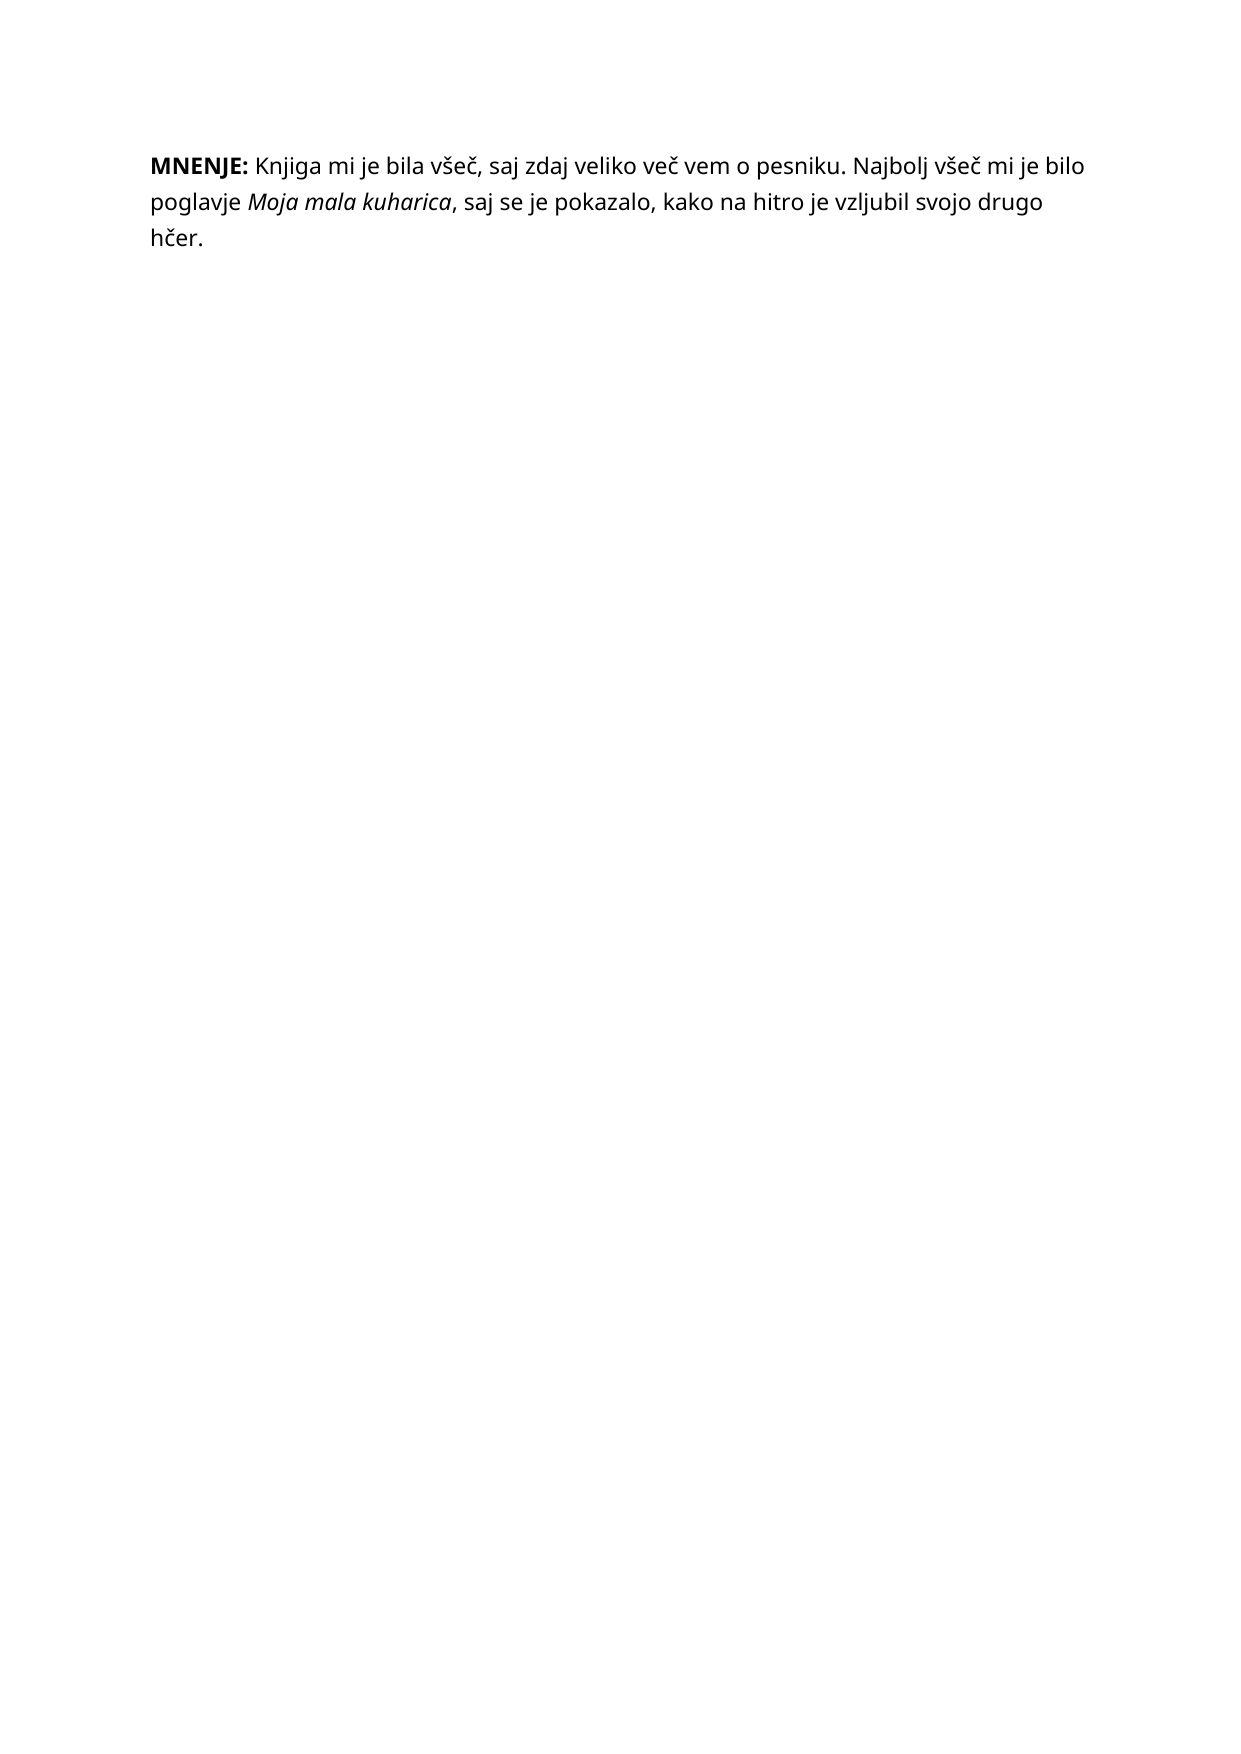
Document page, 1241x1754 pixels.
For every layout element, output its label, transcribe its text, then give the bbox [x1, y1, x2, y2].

text MNENJE: Knjiga mi je bila všeč, saj zdaj veliko več vem o pesniku. Najbolj všeč mi je bilo poglavje Moja mala kuharica, saj se je pokazalo, kako na hitro je vzljubil svojo drugo hčer. [150, 150, 1090, 253]
